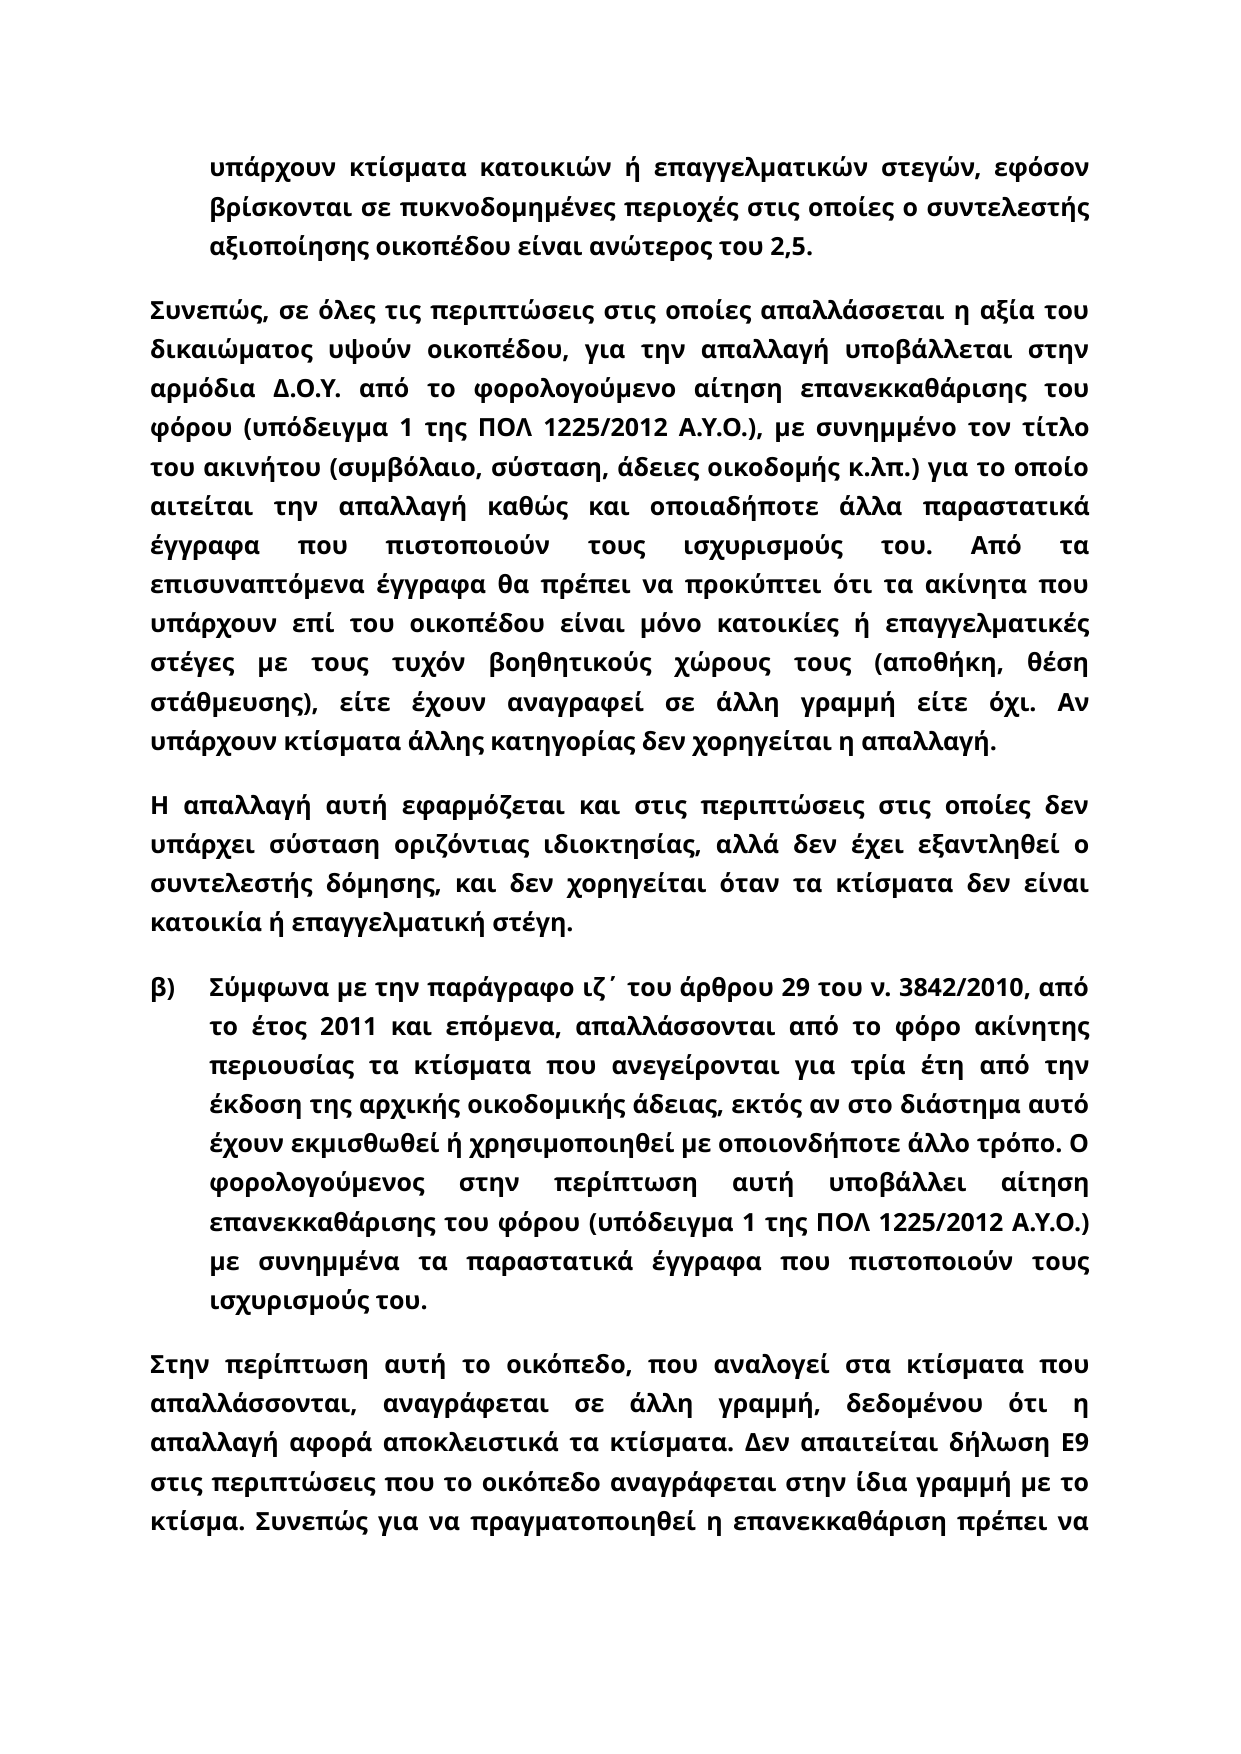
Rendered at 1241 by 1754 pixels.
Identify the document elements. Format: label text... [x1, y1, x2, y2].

text Στην περίπτωση αυτή το οικόπεδο, που αναλογεί στα κτίσματα που απαλλάσσονται, αναγράφεται σε άλλη γραμμή, δεδομένου ότι η απαλλαγή αφορά αποκλειστικά τα κτίσματα. Δεν απαιτείται δήλωση Ε9 στις περιπτώσεις που το οικόπεδο αναγράφεται στην ίδια γραμμή με το κτίσμα. Συνεπώς για να πραγματοποιηθεί η επανεκκαθάριση πρέπει να [150, 1347, 1090, 1537]
list υπάρχουν κτίσματα κατοικιών ή επαγγελματικών στεγών, εφόσον βρίσκονται σε πυκνοδομημένες περιοχές στις οποίες ο συντελεστής αξιοποίησης οικοπέδου είναι ανώτερος του 2,5. [150, 150, 1090, 262]
list β) Σύμφωνα με την παράγραφο ιζ΄ του άρθρου 29 του ν. 3842/2010, από το έτος 2011 και επόμενα, απαλλάσσονται από το φόρο ακίνητης περιουσίας τα κτίσματα που ανεγείρονται για τρία έτη από την έκδοση της αρχικής οικοδομικής άδειας, εκτός αν στο διάστημα αυτό έχουν εκμισθωθεί ή χρησιμοποιηθεί με οποιονδήποτε άλλο τρόπο. Ο φορολογούμενος στην περίπτωση αυτή υποβάλλει αίτηση επανεκκαθάρισης του φόρου (υπόδειγμα 1 της ΠΟΛ 1225/2012 Α.Υ.Ο.) με συνημμένα τα παραστατικά έγγραφα που πιστοποιούν τους ισχυρισμούς του. [150, 969, 1090, 1317]
text Η απαλλαγή αυτή εφαρμόζεται και στις περιπτώσεις στις οποίες δεν υπάρχει σύσταση οριζόντιας ιδιοκτησίας, αλλά δεν έχει εξαντληθεί ο συντελεστής δόμησης, και δεν χορηγείται όταν τα κτίσματα δεν είναι κατοικία ή επαγγελματική στέγη. [150, 787, 1090, 939]
text Συνεπώς, σε όλες τις περιπτώσεις στις οποίες απαλλάσσεται η αξία του δικαιώματος υψούν οικοπέδου, για την απαλλαγή υποβάλλεται στην αρμόδια Δ.Ο.Υ. από το φορολογούμενο αίτηση επανεκκαθάρισης του φόρου (υπόδειγμα 1 της ΠΟΛ 1225/2012 Α.Υ.Ο.), με συνημμένο τον τίτλο του ακινήτου (συμβόλαιο, σύσταση, άδειες οικοδομής κ.λπ.) για το οποίο αιτείται την απαλλαγή καθώς και οποιαδήποτε άλλα παραστατικά έγγραφα που πιστοποιούν τους ισχυρισμούς του. Από τα επισυναπτόμενα έγγραφα θα πρέπει να προκύπτει ότι τα ακίνητα που υπάρχουν επί του οικοπέδου είναι μόνο κατοικίες ή επαγγελματικές στέγες με τους τυχόν βοηθητικούς χώρους τους (αποθήκη, θέση στάθμευσης), είτε έχουν αναγραφεί σε άλλη γραμμή είτε όχι. Αν υπάρχουν κτίσματα άλλης κατηγορίας δεν χορηγείται η απαλλαγή. [150, 292, 1090, 757]
